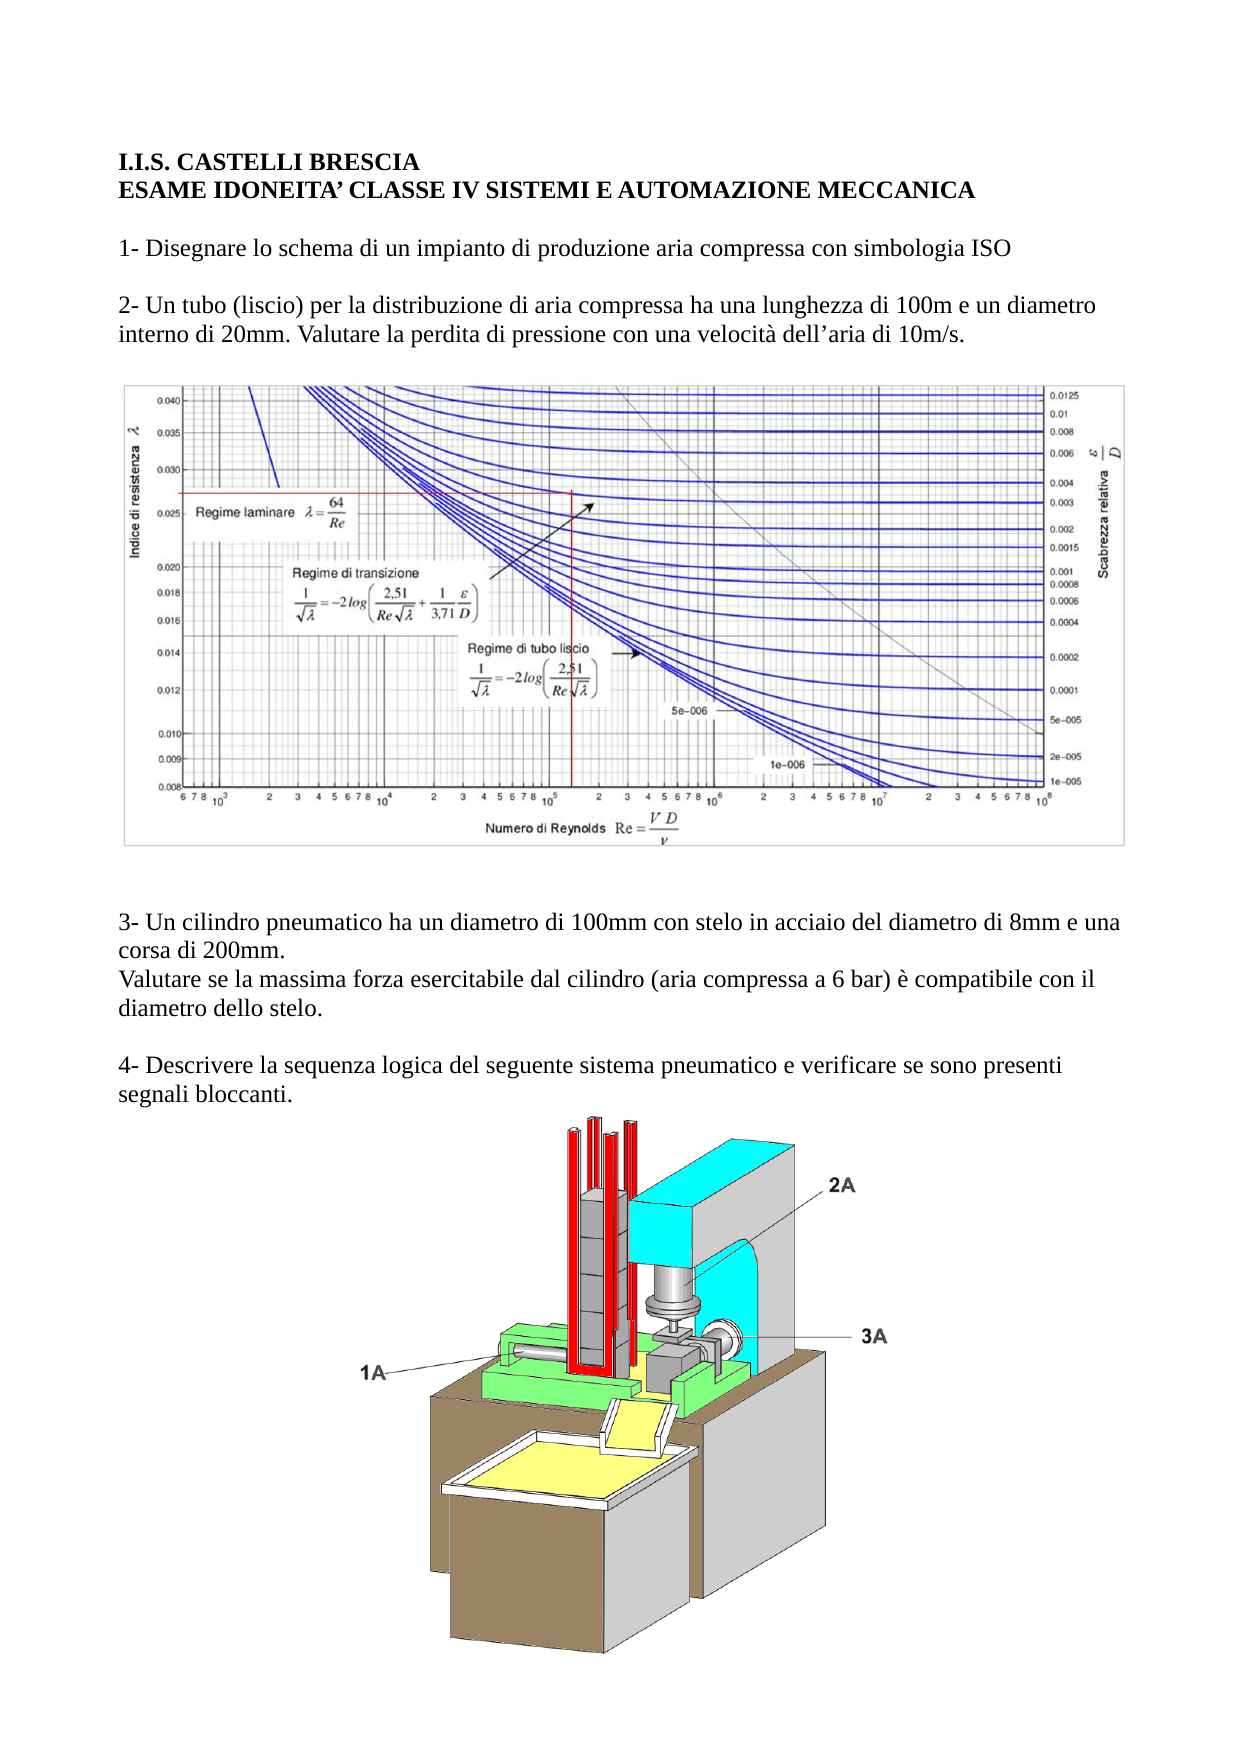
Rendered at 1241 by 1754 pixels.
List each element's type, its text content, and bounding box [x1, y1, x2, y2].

text 1- Disegnare lo schema di un impianto di produzione aria compressa con simbologia ISO [118, 233, 1122, 262]
picture [343, 1107, 897, 1664]
text I.I.S. CASTELLI BRESCIA ESAME IDONEITA’ CLASSE IV SISTEMI E AUTOMAZIONE MECCANICA [118, 147, 1122, 233]
text 2- Un tubo (liscio) per la distribuzione di aria compressa ha una lunghezza di 100m e un diametro interno di 20mm. Valutare la perdita di pressione con una velocità dell’aria di 10m/s. [118, 291, 1122, 348]
text 3- Un cilindro pneumatico ha un diametro di 100mm con stelo in acciaio del diametro di 8mm e una corsa di 200mm. Valutare se la massima forza esercitabile dal cilindro (aria compressa a 6 bar) è compatibile con il diametro dello stelo. [118, 907, 1122, 1022]
text 4- Descrivere la sequenza logica del seguente sistema pneumatico e verificare se sono presenti segnali bloccanti. [118, 1050, 1122, 1108]
picture [122, 381, 1127, 850]
